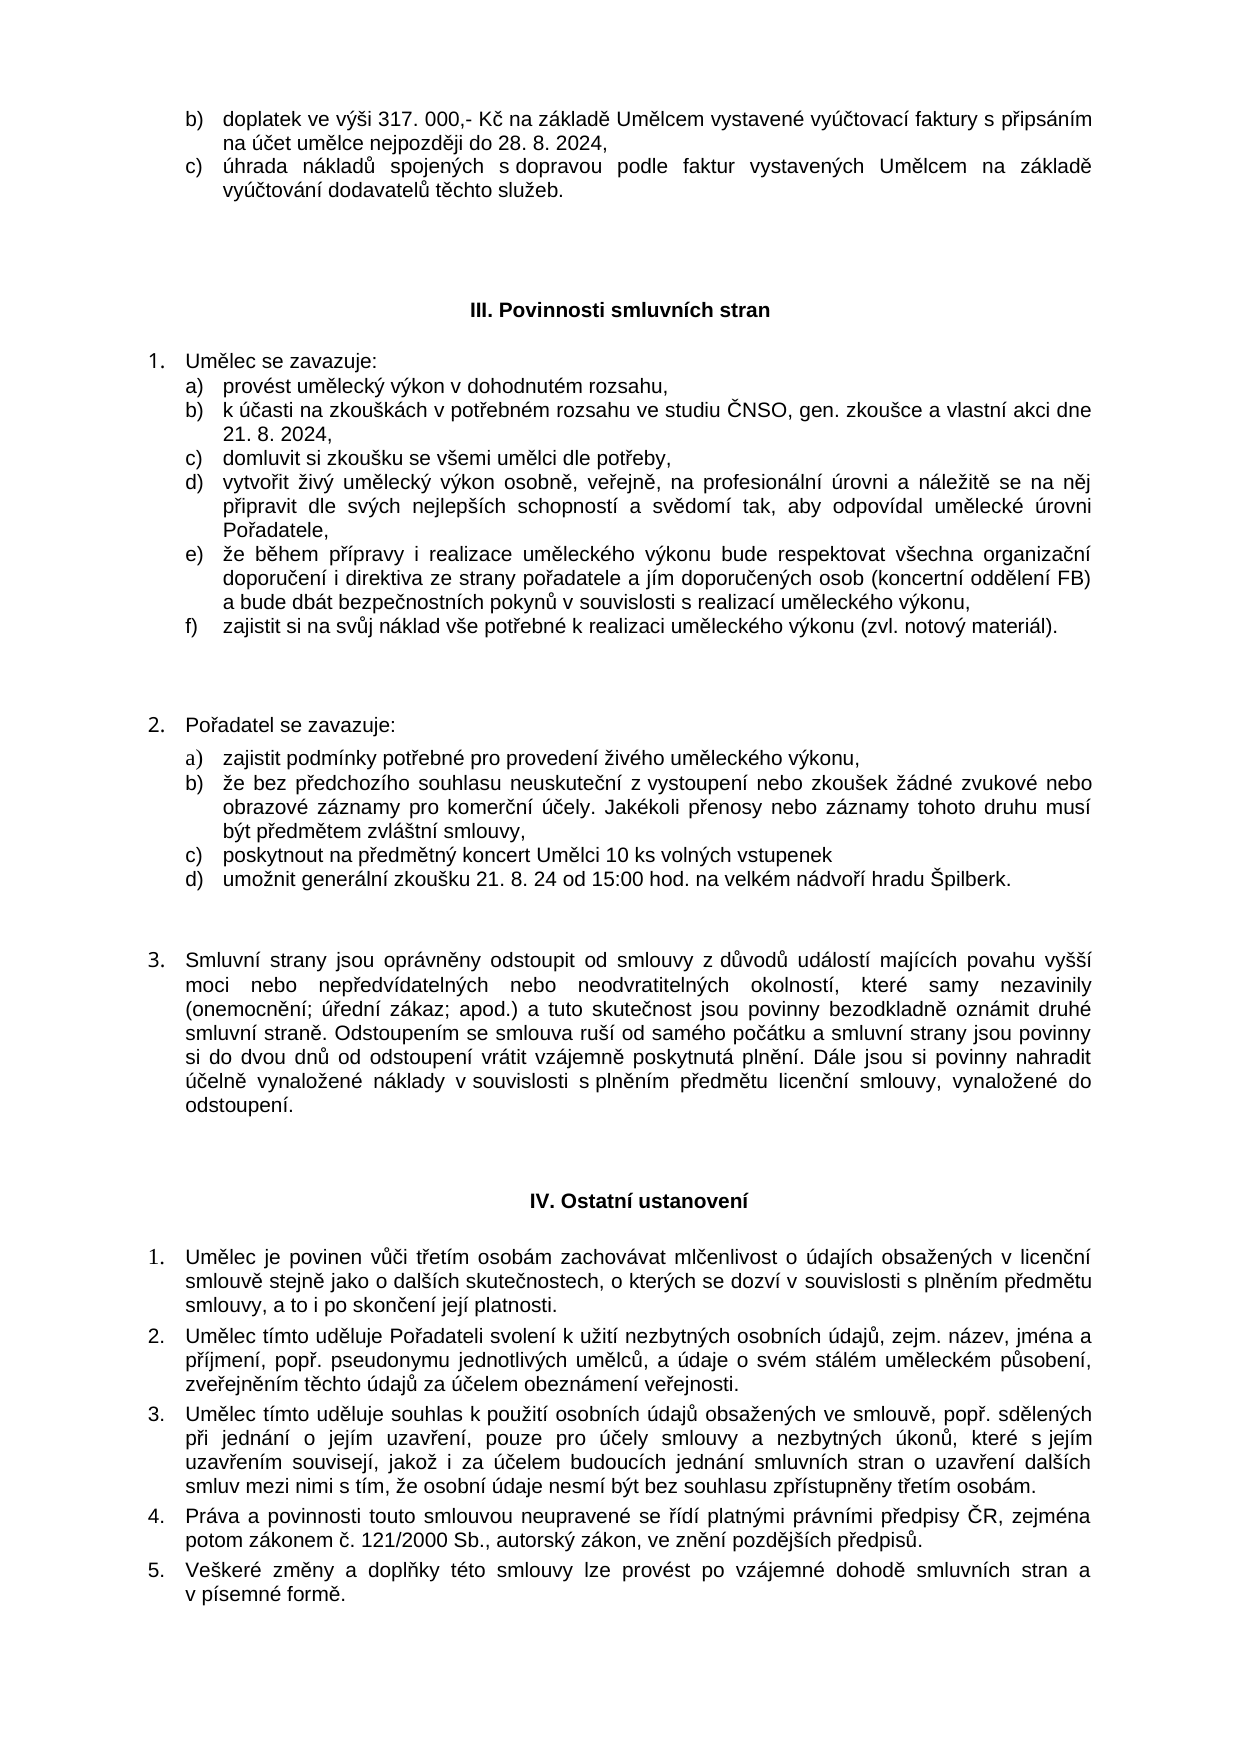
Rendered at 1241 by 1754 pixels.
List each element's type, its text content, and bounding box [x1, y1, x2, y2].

list Veškeré změny a doplňky této smlouvy lze provést po vzájemné dohodě smluvních stran a v písemné formě. [148, 1558, 1092, 1606]
text III. Povinnosti smluvních stran [148, 298, 1092, 322]
list zajistit si na svůj náklad vše potřebné k realizaci uměleckého výkonu (zvl. notový materiál). [185, 614, 1092, 638]
list Práva a povinnosti touto smlouvou neupravené se řídí platnými právními předpisy ČR, zejména potom zákonem č. 121/2000 Sb., autorský zákon, ve znění pozdějších předpisů. [148, 1504, 1092, 1552]
list Umělec tímto uděluje Pořadateli svolení k užití nezbytných osobních údajů, zejm. název, jména a příjmení, popř. pseudonymu jednotlivých umělců, a údaje o svém stálém uměleckém působení, zveřejněním těchto údajů za účelem obeznámení veřejnosti. [148, 1323, 1092, 1395]
list Smluvní strany jsou oprávněny odstoupit od smlouvy z důvodů událostí majících povahu vyšší moci nebo nepředvídatelných nebo neodvratitelných okolností, které samy nezavinily (onemocnění; úřední zákaz; apod.) a tuto skutečnost jsou povinny bezodkladně oznámit druhé smluvní straně. Odstoupením se smlouva ruší od samého počátku a smluvní strany jsou povinny si do dvou dnů od odstoupení vrátit vzájemně poskytnutá plnění. Dále jsou si povinny nahradit účelně vynaložené náklady v souvislosti s plněním předmětu licenční smlouvy, vynaložené do odstoupení. [148, 945, 1092, 1117]
list k účasti na zkouškách v potřebném rozsahu ve studiu ČNSO, gen. zkoušce a vlastní akci dne 21. 8. 2024, [185, 398, 1092, 446]
text IV. Ostatní ustanovení [185, 1189, 1092, 1213]
list Umělec se zavazuje: [148, 346, 1092, 374]
list doplatek ve výši 317. 000,- Kč na základě Umělcem vystavené vyúčtovací faktury s připsáním na účet umělce nejpozději do 28. 8. 2024, [185, 106, 1092, 154]
list zajistit podmínky potřebné pro provedení živého uměleckého výkonu, [185, 744, 1092, 771]
list Umělec tímto uděluje souhlas k použití osobních údajů obsažených ve smlouvě, popř. sdělených při jednání o jejím uzavření, pouze pro účely smlouvy a nezbytných úkonů, které s jejím uzavřením souvisejí, jakož i za účelem budoucích jednání smluvních stran o uzavření dalších smluv mezi nimi s tím, že osobní údaje nesmí být bez souhlasu zpřístupněny třetím osobám. [148, 1402, 1092, 1497]
list Pořadatel se zavazuje: [148, 710, 1092, 738]
list umožnit generální zkoušku 21. 8. 24 od 15:00 hod. na velkém nádvoří hradu Špilberk. [185, 867, 1092, 891]
list provést umělecký výkon v dohodnutém rozsahu, [185, 374, 1092, 398]
list Umělec je povinen vůči třetím osobám zachovávat mlčenlivost o údajích obsažených v licenční smlouvě stejně jako o dalších skutečnostech, o kterých se dozví v souvislosti s plněním předmětu smlouvy, a to i po skončení její platnosti. [148, 1243, 1092, 1317]
list úhrada nákladů spojených s dopravou podle faktur vystavených Umělcem na základě vyúčtování dodavatelů těchto služeb. [185, 154, 1092, 202]
list domluvit si zkoušku se všemi umělci dle potřeby, [185, 446, 1092, 470]
list že bez předchozího souhlasu neuskuteční z vystoupení nebo zkoušek žádné zvukové nebo obrazové záznamy pro komerční účely. Jakékoli přenosy nebo záznamy tohoto druhu musí být předmětem zvláštní smlouvy, [185, 771, 1092, 843]
list že během přípravy i realizace uměleckého výkonu bude respektovat všechna organizační doporučení i direktiva ze strany pořadatele a jím doporučených osob (koncertní oddělení FB) a bude dbát bezpečnostních pokynů v souvislosti s realizací uměleckého výkonu, [185, 542, 1092, 614]
list vytvořit živý umělecký výkon osobně, veřejně, na profesionální úrovni a náležitě se na něj připravit dle svých nejlepších schopností a svědomí tak, aby odpovídal umělecké úrovni Pořadatele, [185, 470, 1092, 542]
list poskytnout na předmětný koncert Umělci 10 ks volných vstupenek [185, 843, 1092, 867]
